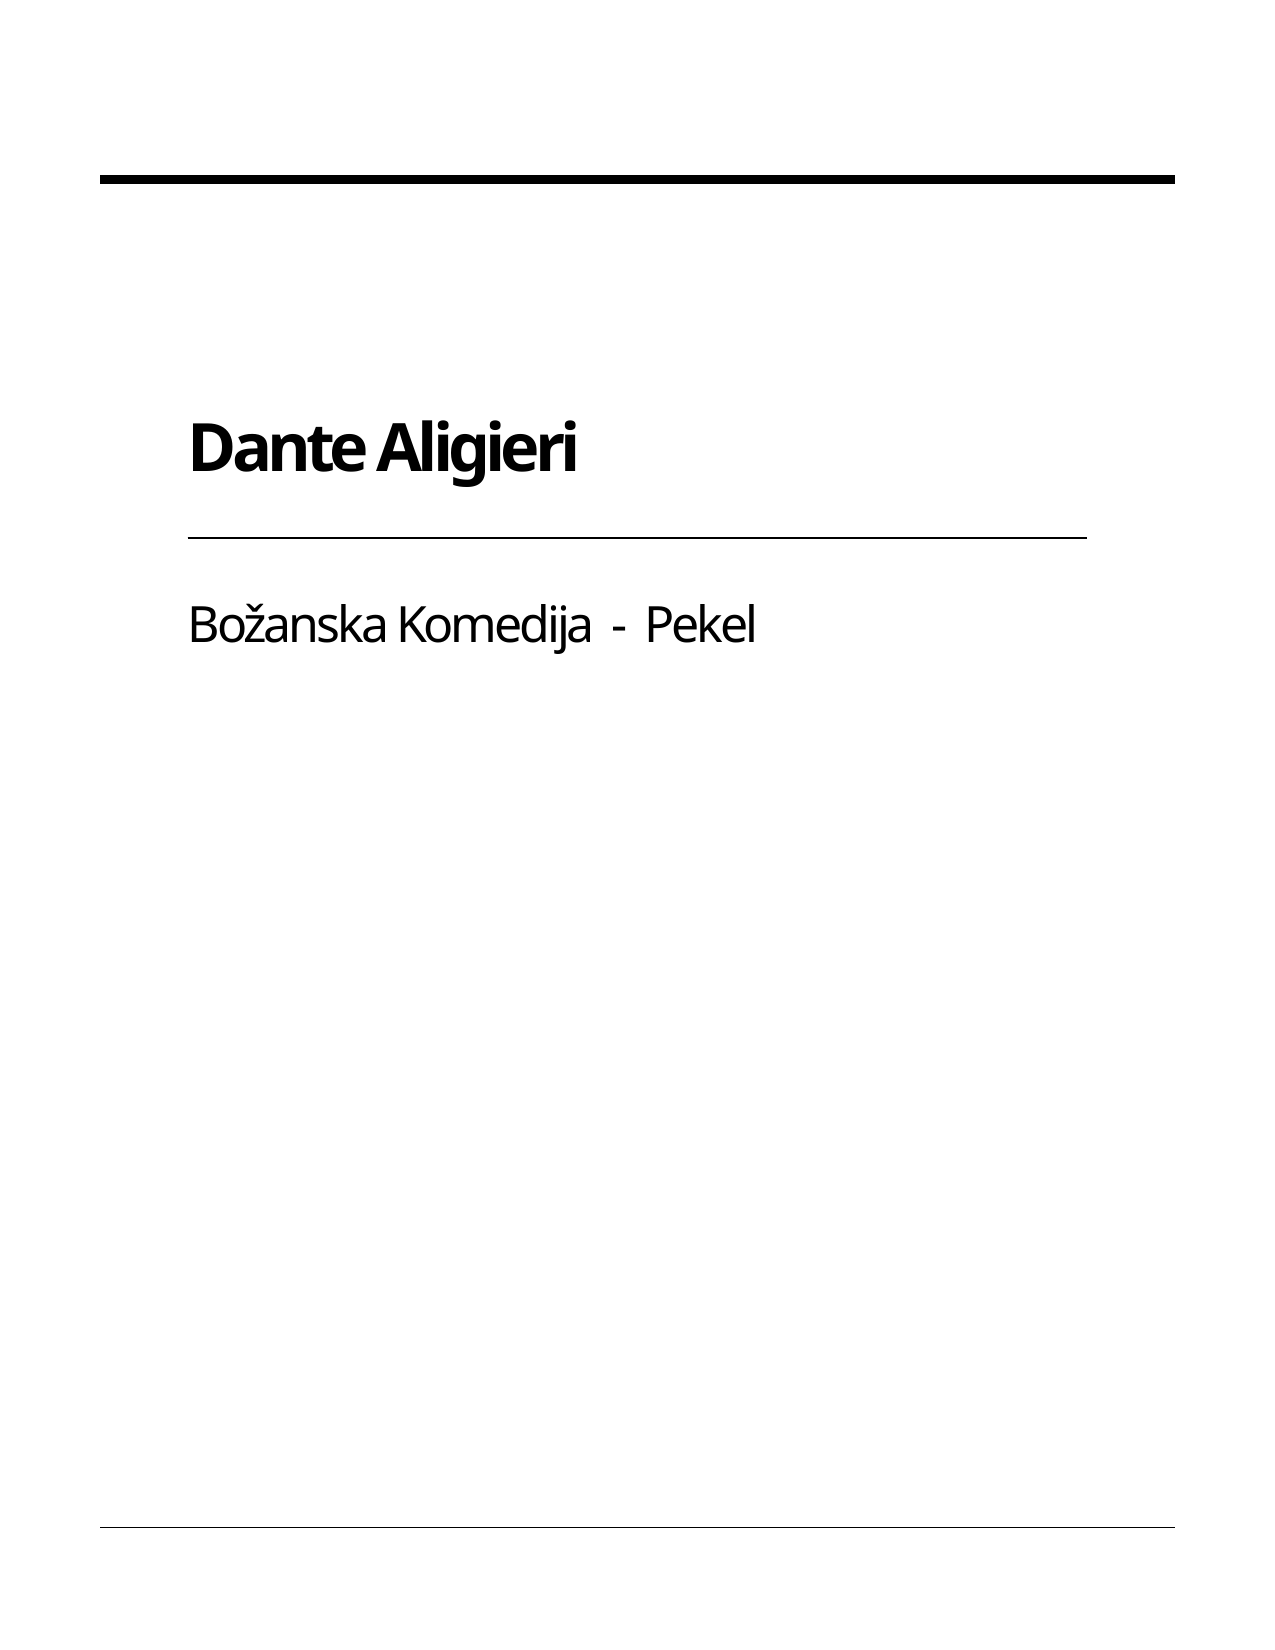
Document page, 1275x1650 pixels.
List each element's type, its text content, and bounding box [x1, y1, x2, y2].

subtitle Božanska Komedija - Pekel [187, 538, 1087, 657]
title Dante Aligieri [100, 184, 1175, 485]
